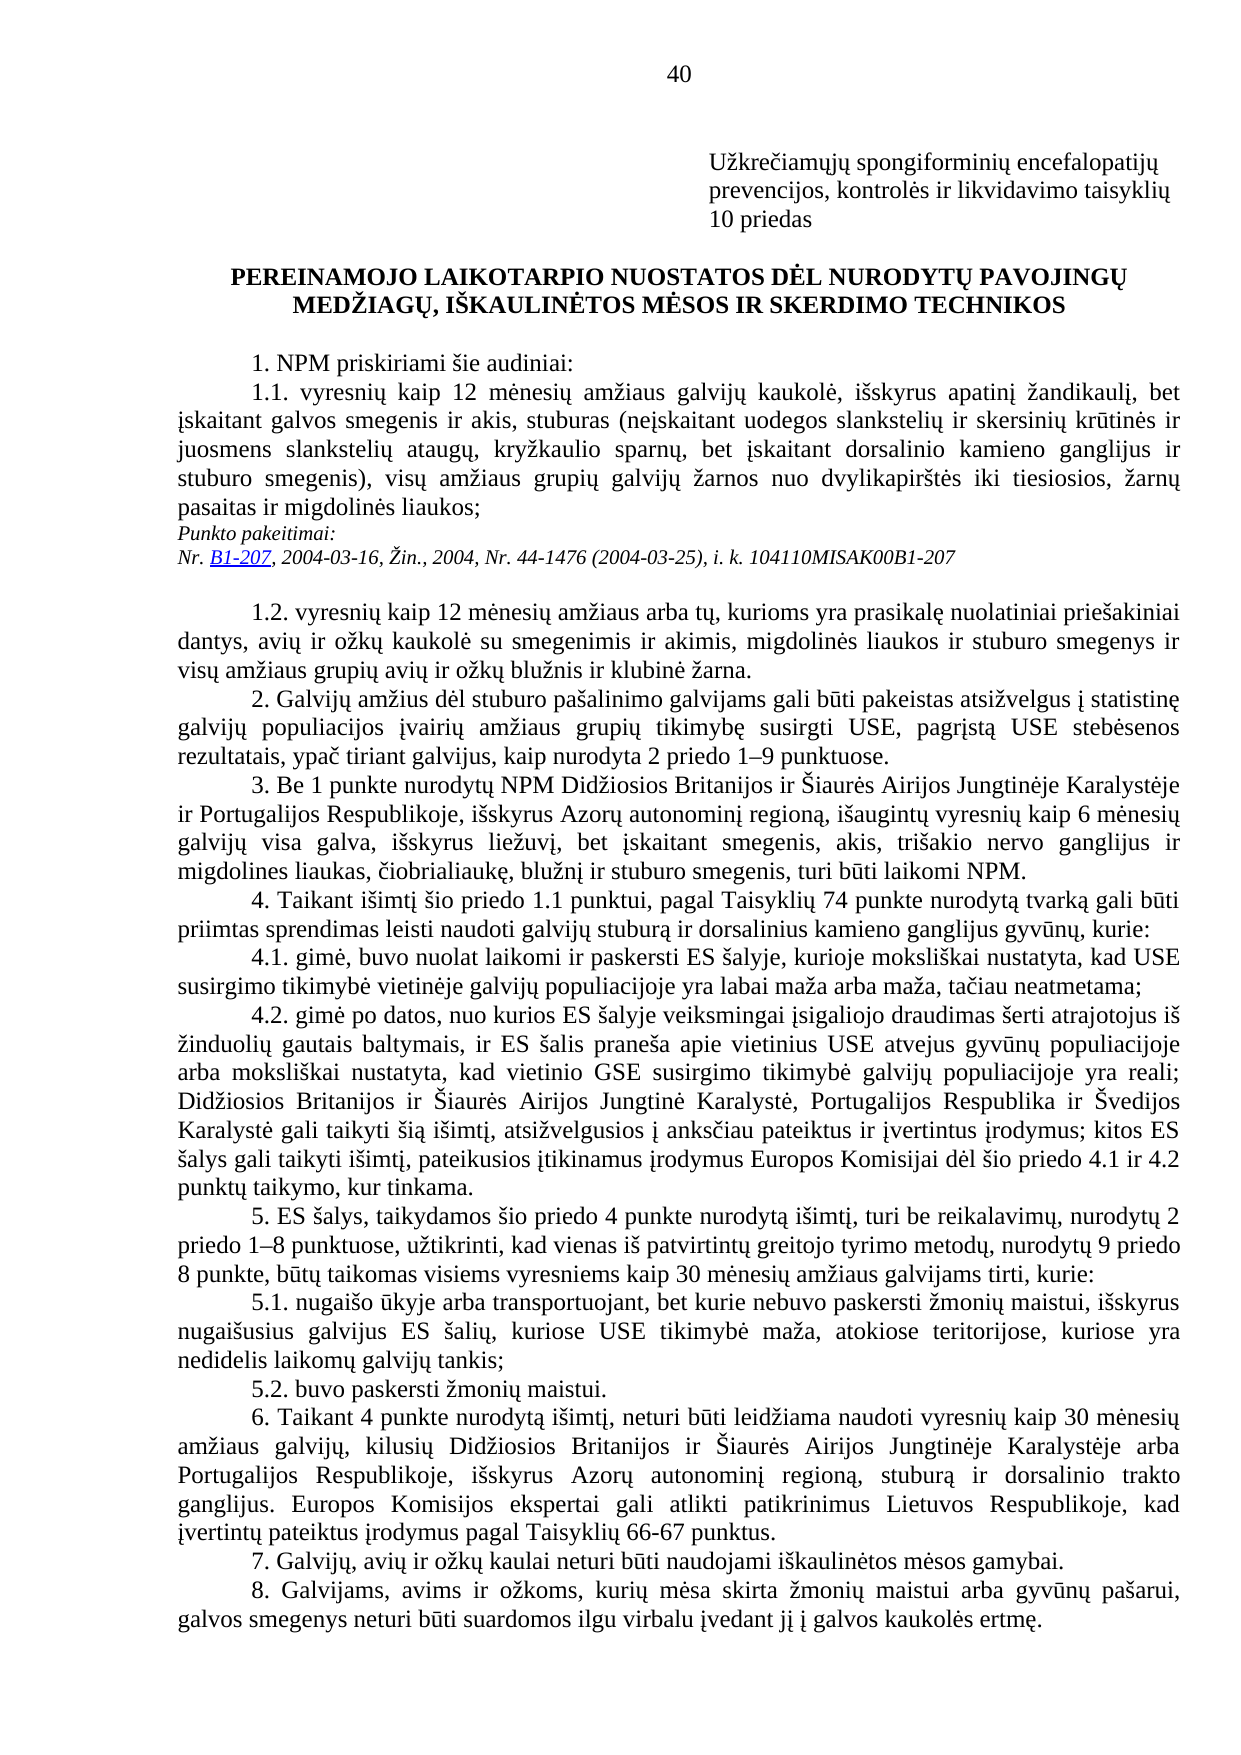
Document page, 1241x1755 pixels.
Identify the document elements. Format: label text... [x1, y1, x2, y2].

text 1. NPM priskiriami šie audiniai: [177, 348, 1181, 377]
text 7. Galvijų, avių ir ožkų kaulai neturi būti naudojami iškaulinėtos mėsos gamybai. [177, 1546, 1181, 1575]
text 8. Galvijams, avims ir ožkoms, kurių mėsa skirta žmonių maistui arba gyvūnų pašarui, galvos smegenys neturi būti suardomos ilgu virbalu įvedant jį į galvos kaukolės ertmę. [177, 1575, 1181, 1632]
text 1.2. vyresnių kaip 12 mėnesių amžiaus arba tų, kurioms yra prasikalę nuolatiniai priešakiniai dantys, avių ir ožkų kaukolė su smegenimis ir akimis, migdolinės liaukos ir stuburo smegenys ir visų amžiaus grupių avių ir ožkų blužnis ir klubinė žarna. [177, 597, 1181, 684]
text Nr. B1-207, 2004-03-16, Žin., 2004, Nr. 44-1476 (2004-03-25), i. k. 104110MISAK00B1-207 [177, 545, 1181, 569]
text 4. Taikant išimtį šio priedo 1.1 punktui, pagal Taisyklių 74 punkte nurodytą tvarką gali būti priimtas sprendimas leisti naudoti galvijų stuburą ir dorsalinius kamieno ganglijus gyvūnų, kurie: [177, 885, 1181, 942]
text 4.2. gimė po datos, nuo kurios ES šalyje veiksmingai įsigaliojo draudimas šerti atrajotojus iš žinduolių gautais baltymais, ir ES šalis praneša apie vietinius USE atvejus gyvūnų populiacijoje arba moksliškai nustatyta, kad vietinio GSE susirgimo tikimybė galvijų populiacijoje yra reali; Didžiosios Britanijos ir Šiaurės Airijos Jungtinė Karalystė, Portugalijos Respublika ir Švedijos Karalystė gali taikyti šią išimtį, atsižvelgusios į anksčiau pateiktus ir įvertintus įrodymus; kitos ES šalys gali taikyti išimtį, pateikusios įtikinamus įrodymus Europos Komisijai dėl šio priedo 4.1 ir 4.2 punktų taikymo, kur tinkama. [177, 1000, 1181, 1201]
text PEREINAMOJO LAIKOTARPIO NUOSTATOS DĖL NURODYTŲ PAVOJINGŲ MEDŽIAGŲ, IŠKAULINĖTOS MĖSOS IR SKERDIMO TECHNIKOS [177, 262, 1181, 319]
text Punkto pakeitimai: [177, 521, 1181, 545]
text 5.1. nugaišo ūkyje arba transportuojant, bet kurie nebuvo paskersti žmonių maistui, išskyrus nugaišusius galvijus ES šalių, kuriose USE tikimybė maža, atokiose teritorijose, kuriose yra nedidelis laikomų galvijų tankis; [177, 1287, 1181, 1374]
text 4.1. gimė, buvo nuolat laikomi ir paskersti ES šalyje, kurioje moksliškai nustatyta, kad USE susirgimo tikimybė vietinėje galvijų populiacijoje yra labai maža arba maža, tačiau neatmetama; [177, 942, 1181, 1000]
text Užkrečiamųjų spongiforminių encefalopatijų [177, 147, 1181, 176]
text 6. Taikant 4 punkte nurodytą išimtį, neturi būti leidžiama naudoti vyresnių kaip 30 mėnesių amžiaus galvijų, kilusių Didžiosios Britanijos ir Šiaurės Airijos Jungtinėje Karalystėje arba Portugalijos Respublikoje, išskyrus Azorų autonominį regioną, stuburą ir dorsalinio trakto ganglijus. Europos Komisijos ekspertai gali atlikti patikrinimus Lietuvos Respublikoje, kad įvertintų pateiktus įrodymus pagal Taisyklių 66-67 punktus. [177, 1402, 1181, 1546]
text prevencijos, kontrolės ir likvidavimo taisyklių [177, 176, 1181, 204]
text 2. Galvijų amžius dėl stuburo pašalinimo galvijams gali būti pakeistas atsižvelgus į statistinę galvijų populiacijos įvairių amžiaus grupių tikimybę susirgti USE, pagrįstą USE stebėsenos rezultatais, ypač tiriant galvijus, kaip nurodyta 2 priedo 1–9 punktuose. [177, 684, 1181, 770]
text 1.1. vyresnių kaip 12 mėnesių amžiaus galvijų kaukolė, išskyrus apatinį žandikaulį, bet įskaitant galvos smegenis ir akis, stuburas (neįskaitant uodegos slankstelių ir skersinių krūtinės ir juosmens slankstelių ataugų, kryžkaulio sparnų, bet įskaitant dorsalinio kamieno ganglijus ir stuburo smegenis), visų amžiaus grupių galvijų žarnos nuo dvylikapirštės iki tiesiosios, žarnų pasaitas ir migdolinės liaukos; [177, 377, 1181, 521]
text 3. Be 1 punkte nurodytų NPM Didžiosios Britanijos ir Šiaurės Airijos Jungtinėje Karalystėje ir Portugalijos Respublikoje, išskyrus Azorų autonominį regioną, išaugintų vyresnių kaip 6 mėnesių galvijų visa galva, išskyrus liežuvį, bet įskaitant smegenis, akis, trišakio nervo ganglijus ir migdolines liaukas, čiobrialiaukę, blužnį ir stuburo smegenis, turi būti laikomi NPM. [177, 770, 1181, 885]
text 10 priedas [177, 204, 1181, 233]
text 5.2. buvo paskersti žmonių maistui. [177, 1374, 1181, 1402]
text 5. ES šalys, taikydamos šio priedo 4 punkte nurodytą išimtį, turi be reikalavimų, nurodytų 2 priedo 1–8 punktuose, užtikrinti, kad vienas iš patvirtintų greitojo tyrimo metodų, nurodytų 9 priedo 8 punkte, būtų taikomas visiems vyresniems kaip 30 mėnesių amžiaus galvijams tirti, kurie: [177, 1201, 1181, 1287]
